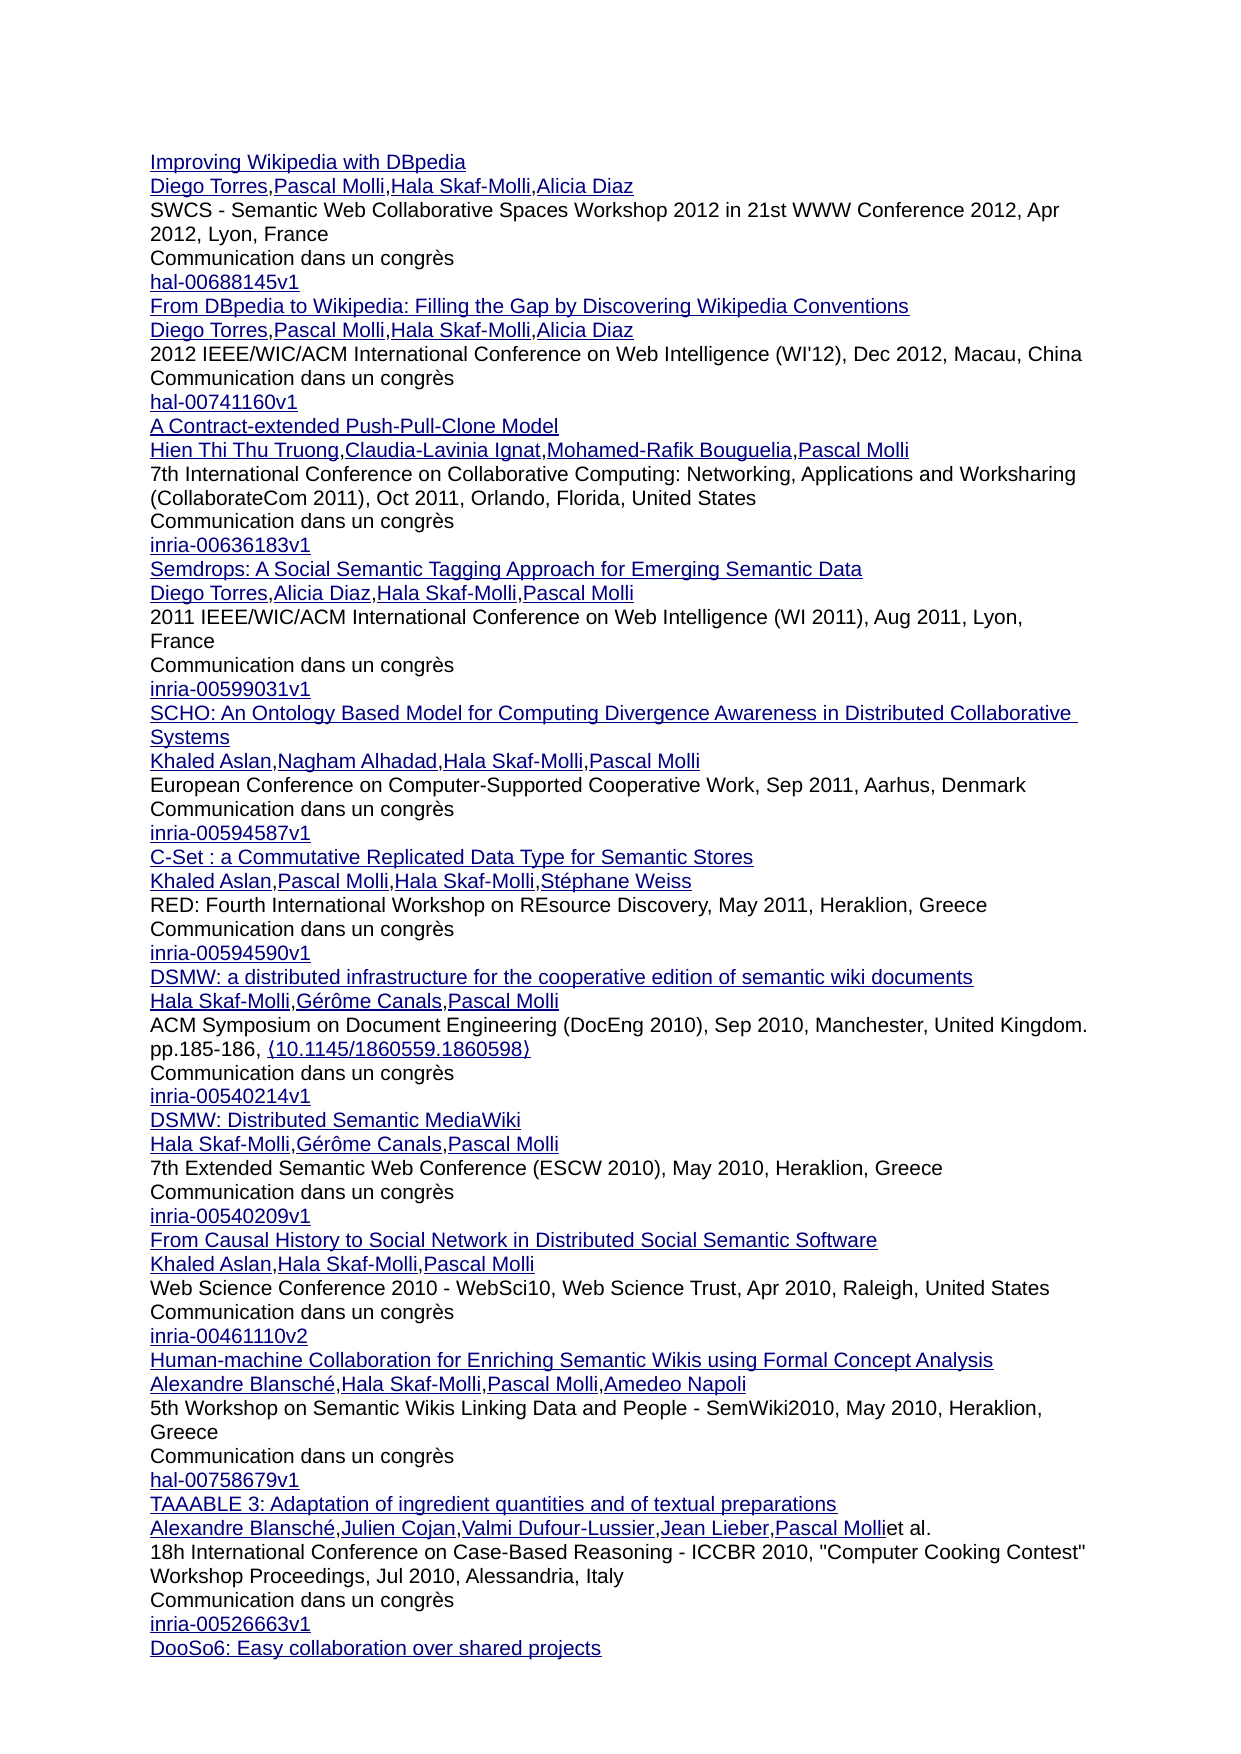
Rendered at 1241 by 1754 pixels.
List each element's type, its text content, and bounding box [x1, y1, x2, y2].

table_cell A Contract-extended Push-Pull-Clone Model Hien Thi Thu Truong,Claudia-Lavinia Ignat,Mohamed-Rafik Bouguelia,Pascal Molli 7th International Conference on Collaborative Computing: Networking, Applications and Worksharing (CollaborateCom 2011), Oct 2011, Orlando, Florida, United States Communication dans un congrès inria-00636183v1 [150, 414, 1090, 557]
table_cell DSMW: a distributed infrastructure for the cooperative edition of semantic wiki documents Hala Skaf-Molli,Gérôme Canals,Pascal Molli ACM Symposium on Document Engineering (DocEng 2010), Sep 2010, Manchester, United Kingdom. pp.185-186, ⟨10.1145/1860559.1860598⟩ Communication dans un congrès inria-00540214v1 [150, 965, 1090, 1108]
table_cell SCHO: An Ontology Based Model for Computing Divergence Awareness in Distributed Collaborative Systems Khaled Aslan,Nagham Alhadad,Hala Skaf-Molli,Pascal Molli European Conference on Computer-Supported Cooperative Work, Sep 2011, Aarhus, Denmark Communication dans un congrès inria-00594587v1 [150, 701, 1090, 845]
table_cell Human-machine Collaboration for Enriching Semantic Wikis using Formal Concept Analysis Alexandre Blansché,Hala Skaf-Molli,Pascal Molli,Amedeo Napoli 5th Workshop on Semantic Wikis Linking Data and People - SemWiki2010, May 2010, Heraklion, Greece Communication dans un congrès hal-00758679v1 [150, 1348, 1090, 1492]
table_cell DSMW: Distributed Semantic MediaWiki Hala Skaf-Molli,Gérôme Canals,Pascal Molli 7th Extended Semantic Web Conference (ESCW 2010), May 2010, Heraklion, Greece Communication dans un congrès inria-00540209v1 [150, 1108, 1090, 1228]
table_cell From Causal History to Social Network in Distributed Social Semantic Software Khaled Aslan,Hala Skaf-Molli,Pascal Molli Web Science Conference 2010 - WebSci10, Web Science Trust, Apr 2010, Raleigh, United States Communication dans un congrès inria-00461110v2 [150, 1228, 1090, 1348]
table_cell From DBpedia to Wikipedia: Filling the Gap by Discovering Wikipedia Conventions Diego Torres,Pascal Molli,Hala Skaf-Molli,Alicia Diaz 2012 IEEE/WIC/ACM International Conference on Web Intelligence (WI'12), Dec 2012, Macau, China Communication dans un congrès hal-00741160v1 [150, 294, 1090, 413]
table_cell DooSo6: Easy collaboration over shared projects [150, 1635, 1090, 1659]
table_cell C-Set : a Commutative Replicated Data Type for Semantic Stores Khaled Aslan,Pascal Molli,Hala Skaf-Molli,Stéphane Weiss RED: Fourth International Workshop on REsource Discovery, May 2011, Heraklion, Greece Communication dans un congrès inria-00594590v1 [150, 845, 1090, 964]
table_cell TAAABLE 3: Adaptation of ingredient quantities and of textual preparations Alexandre Blansché,Julien Cojan,Valmi Dufour-Lussier,Jean Lieber,Pascal Molliet al. 18h International Conference on Case-Based Reasoning - ICCBR 2010, "Computer Cooking Contest" Workshop Proceedings, Jul 2010, Alessandria, Italy Communication dans un congrès inria-00526663v1 [150, 1492, 1090, 1635]
table_cell Improving Wikipedia with DBpedia Diego Torres,Pascal Molli,Hala Skaf-Molli,Alicia Diaz SWCS - Semantic Web Collaborative Spaces Workshop 2012 in 21st WWW Conference 2012, Apr 2012, Lyon, France Communication dans un congrès hal-00688145v1 [150, 150, 1090, 294]
table_cell Semdrops: A Social Semantic Tagging Approach for Emerging Semantic Data Diego Torres,Alicia Diaz,Hala Skaf-Molli,Pascal Molli 2011 IEEE/WIC/ACM International Conference on Web Intelligence (WI 2011), Aug 2011, Lyon, France Communication dans un congrès inria-00599031v1 [150, 557, 1090, 701]
